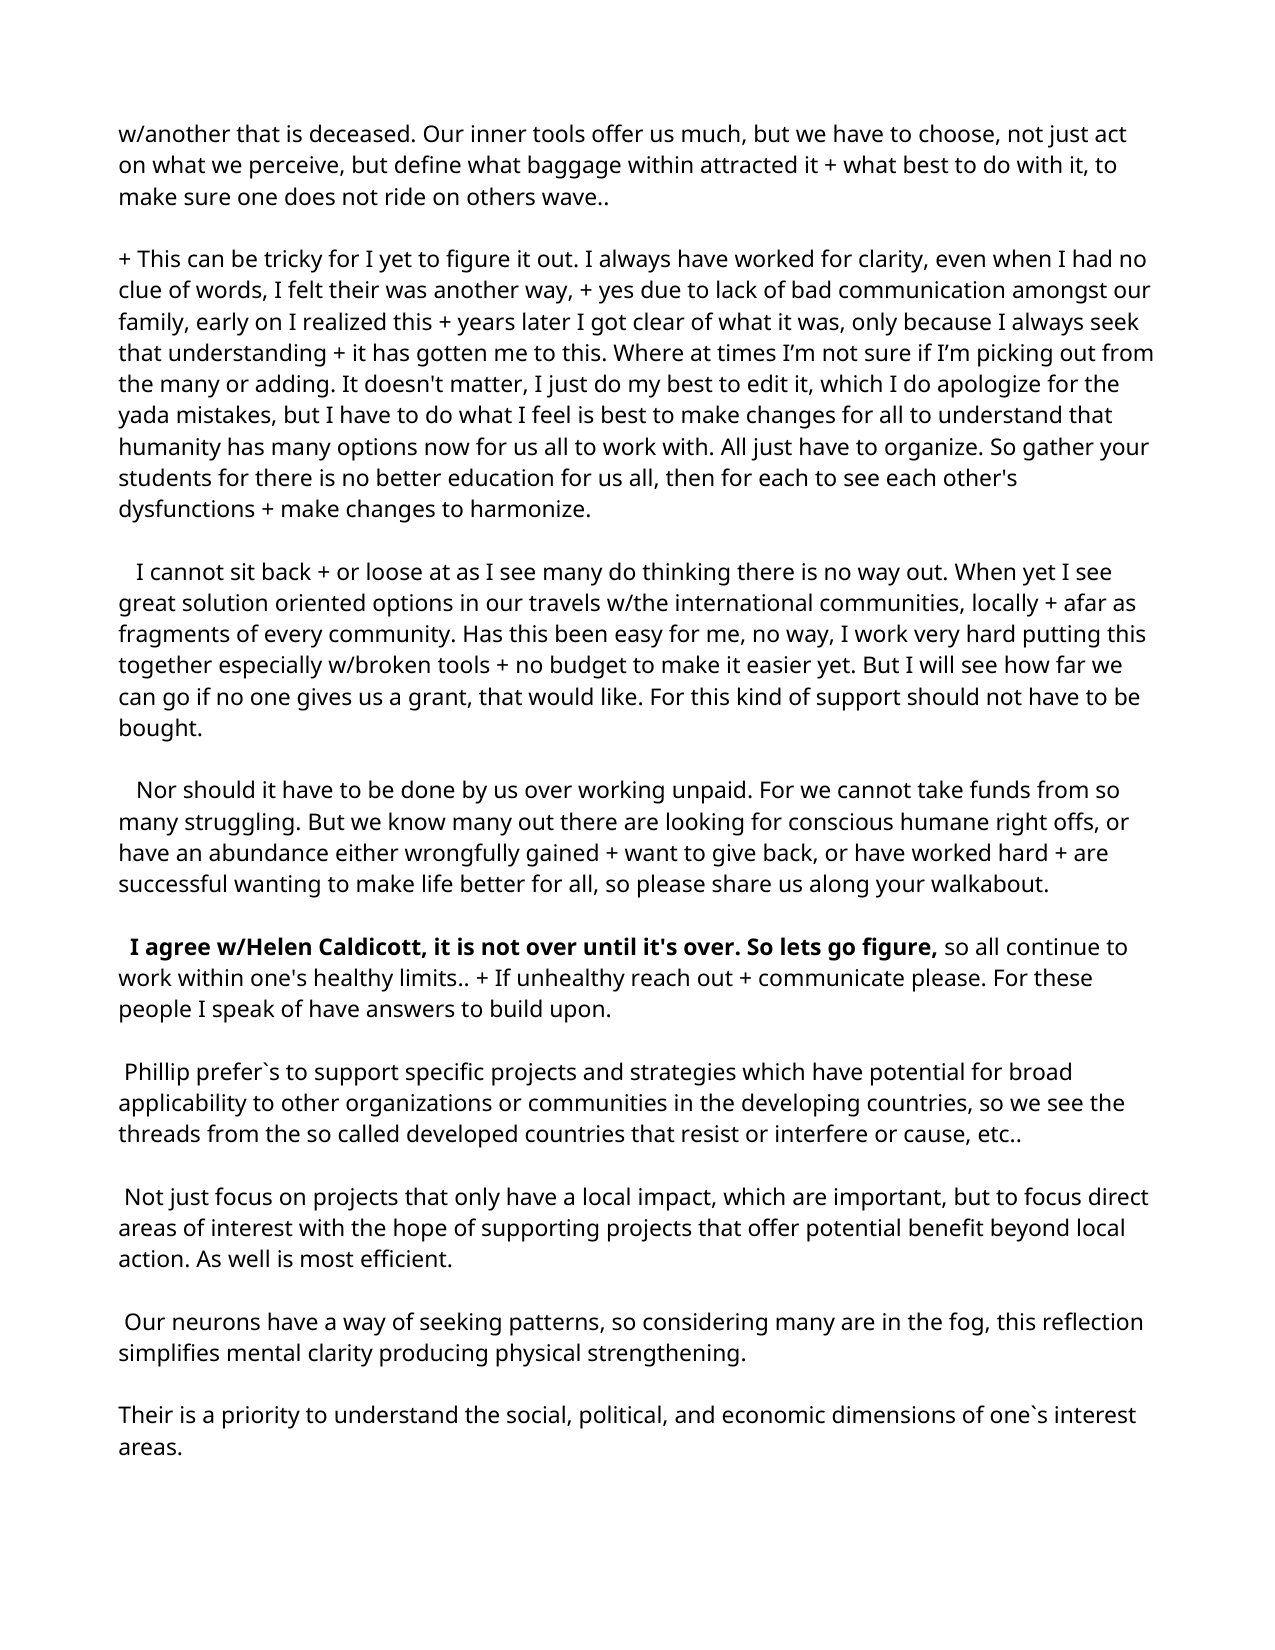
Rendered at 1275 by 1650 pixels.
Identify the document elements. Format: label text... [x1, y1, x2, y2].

text I cannot sit back + or loose at as I see many do thinking there is no way out. When yet I see great solution oriented options in our travels w/the international communities, locally + afar as fragments of every community. Has this been easy for me, no way, I work very hard putting this together especially w/broken tools + no budget to make it easier yet. But I will see how far we can go if no one gives us a grant, that would like. For this kind of support should not have to be bought. [118, 556, 1157, 743]
text Not just focus on projects that only have a local impact, which are important, but to focus direct areas of interest with the hope of supporting projects that offer potential benefit beyond local action. As well is most efficient. [118, 1181, 1157, 1274]
text I agree w/Helen Caldicott, it is not over until it's over. So lets go figure, so all continue to work within one's healthy limits.. + If unhealthy reach out + communicate please. For these people I speak of have answers to build upon. [118, 931, 1157, 1024]
text Their is a priority to understand the social, political, and economic dimensions of one`s interest areas. [118, 1399, 1157, 1462]
text w/another that is deceased. Our inner tools offer us much, but we have to choose, not just act on what we perceive, but define what baggage within attracted it + what best to do with it, to make sure one does not ride on others wave.. [118, 118, 1157, 212]
text + This can be tricky for I yet to figure it out. I always have worked for clarity, even when I had no clue of words, I felt their was another way, + yes due to lack of bad communication amongst our family, early on I realized this + years later I got clear of what it was, only because I always seek that understanding + it has gotten me to this. Where at times I’m not sure if I’m picking out from the many or adding. It doesn't matter, I just do my best to edit it, which I do apologize for the yada mistakes, but I have to do what I feel is best to make changes for all to understand that humanity has many options now for us all to work with. All just have to organize. So gather your students for there is no better education for us all, then for each to see each other's dysfunctions + make changes to harmonize. [118, 243, 1157, 524]
text Nor should it have to be done by us over working unpaid. For we cannot take funds from so many struggling. But we know many out there are looking for conscious humane right offs, or have an abundance either wrongfully gained + want to give back, or have worked hard + are successful wanting to make life better for all, so please share us along your walkabout. [118, 774, 1157, 899]
text Phillip prefer`s to support specific projects and strategies which have potential for broad applicability to other organizations or communities in the developing countries, so we see the threads from the so called developed countries that resist or interfere or cause, etc.. [118, 1056, 1157, 1149]
text Our neurons have a way of seeking patterns, so considering many are in the fog, this reflection simplifies mental clarity producing physical strengthening. [118, 1306, 1157, 1368]
